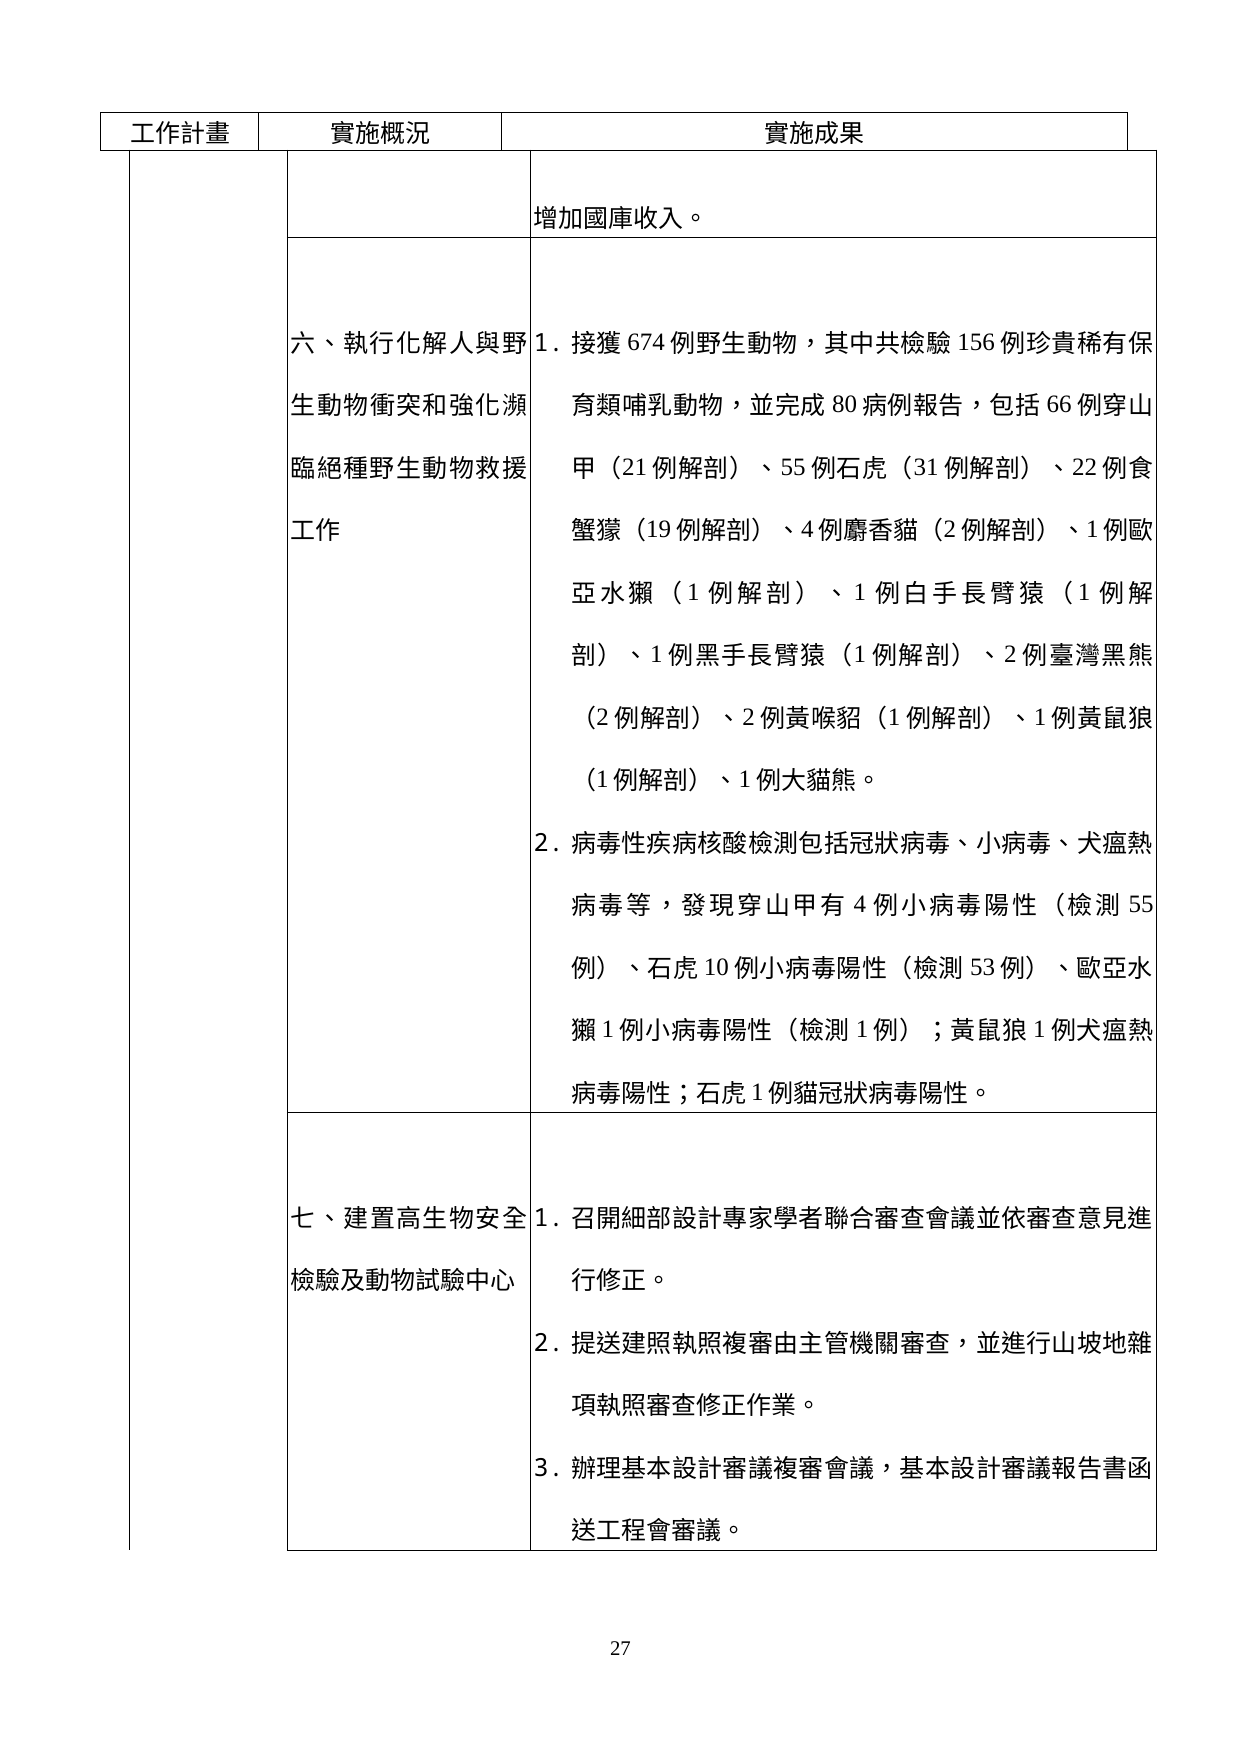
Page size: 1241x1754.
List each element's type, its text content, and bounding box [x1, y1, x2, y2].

table_cell [130, 151, 287, 237]
table_cell 增加國庫收入。 [531, 151, 1156, 237]
table_header 實施成果 [502, 113, 1127, 149]
table_cell 召開細部設計專家學者聯合審查會議並依審查意見進行修正。 提送建照執照複審由主管機關審查，並進行山坡地雜項執照審查修正作業。 辦理基本設計審議複審會議，基本設計審議報告書函送工程會審議。 [531, 1113, 1156, 1550]
table_cell [1157, 237, 1174, 1112]
table_cell 六、執行化解人與野生動物衝突和強化瀕臨絕種野生動物救援工作 [288, 238, 530, 1112]
table_cell [101, 237, 129, 1112]
table_header 實施概況 [259, 113, 501, 149]
table_cell [66, 237, 101, 1112]
table_header 工作計畫 [101, 113, 258, 149]
table_cell 七、建置高生物安全檢驗及動物試驗中心 [288, 1113, 530, 1550]
table_header [1156, 112, 1174, 149]
table_cell [288, 151, 530, 237]
table_cell [1157, 150, 1174, 237]
table_cell 接獲674例野生動物，其中共檢驗156例珍貴稀有保育類哺乳動物，並完成80病例報告，包括66例穿山甲（21例解剖）、55例石虎（31例解剖）、22例食蟹獴（19例解剖）、4例麝香貓（2例解剖）、1例歐亞水獺（1例解剖）、1例白手長臂猿（1例解剖）、1例黑手長臂猿（1例解剖）、2例臺灣黑熊（2例解剖）、2例黃喉貂（1例解剖）、1例黃鼠狼（1例解剖）、1例大貓熊。 病毒性疾病核酸檢測包括冠狀病毒、小病毒、犬瘟熱病毒等，發現穿山甲有4例小病毒陽性（檢測55例）、石虎10例小病毒陽性（檢測53例）、歐亞水獺1例小病毒陽性（檢測1例）；黃鼠狼1例犬瘟熱病毒陽性；石虎1例貓冠狀病毒陽性。 [531, 238, 1156, 1112]
table_header [66, 112, 100, 149]
table_cell [101, 1112, 129, 1550]
table_cell [101, 151, 129, 237]
table_header [1128, 112, 1156, 149]
table_cell [1157, 1112, 1174, 1550]
table_cell [66, 150, 101, 237]
table_cell [130, 237, 287, 1550]
table_cell [66, 1112, 101, 1550]
